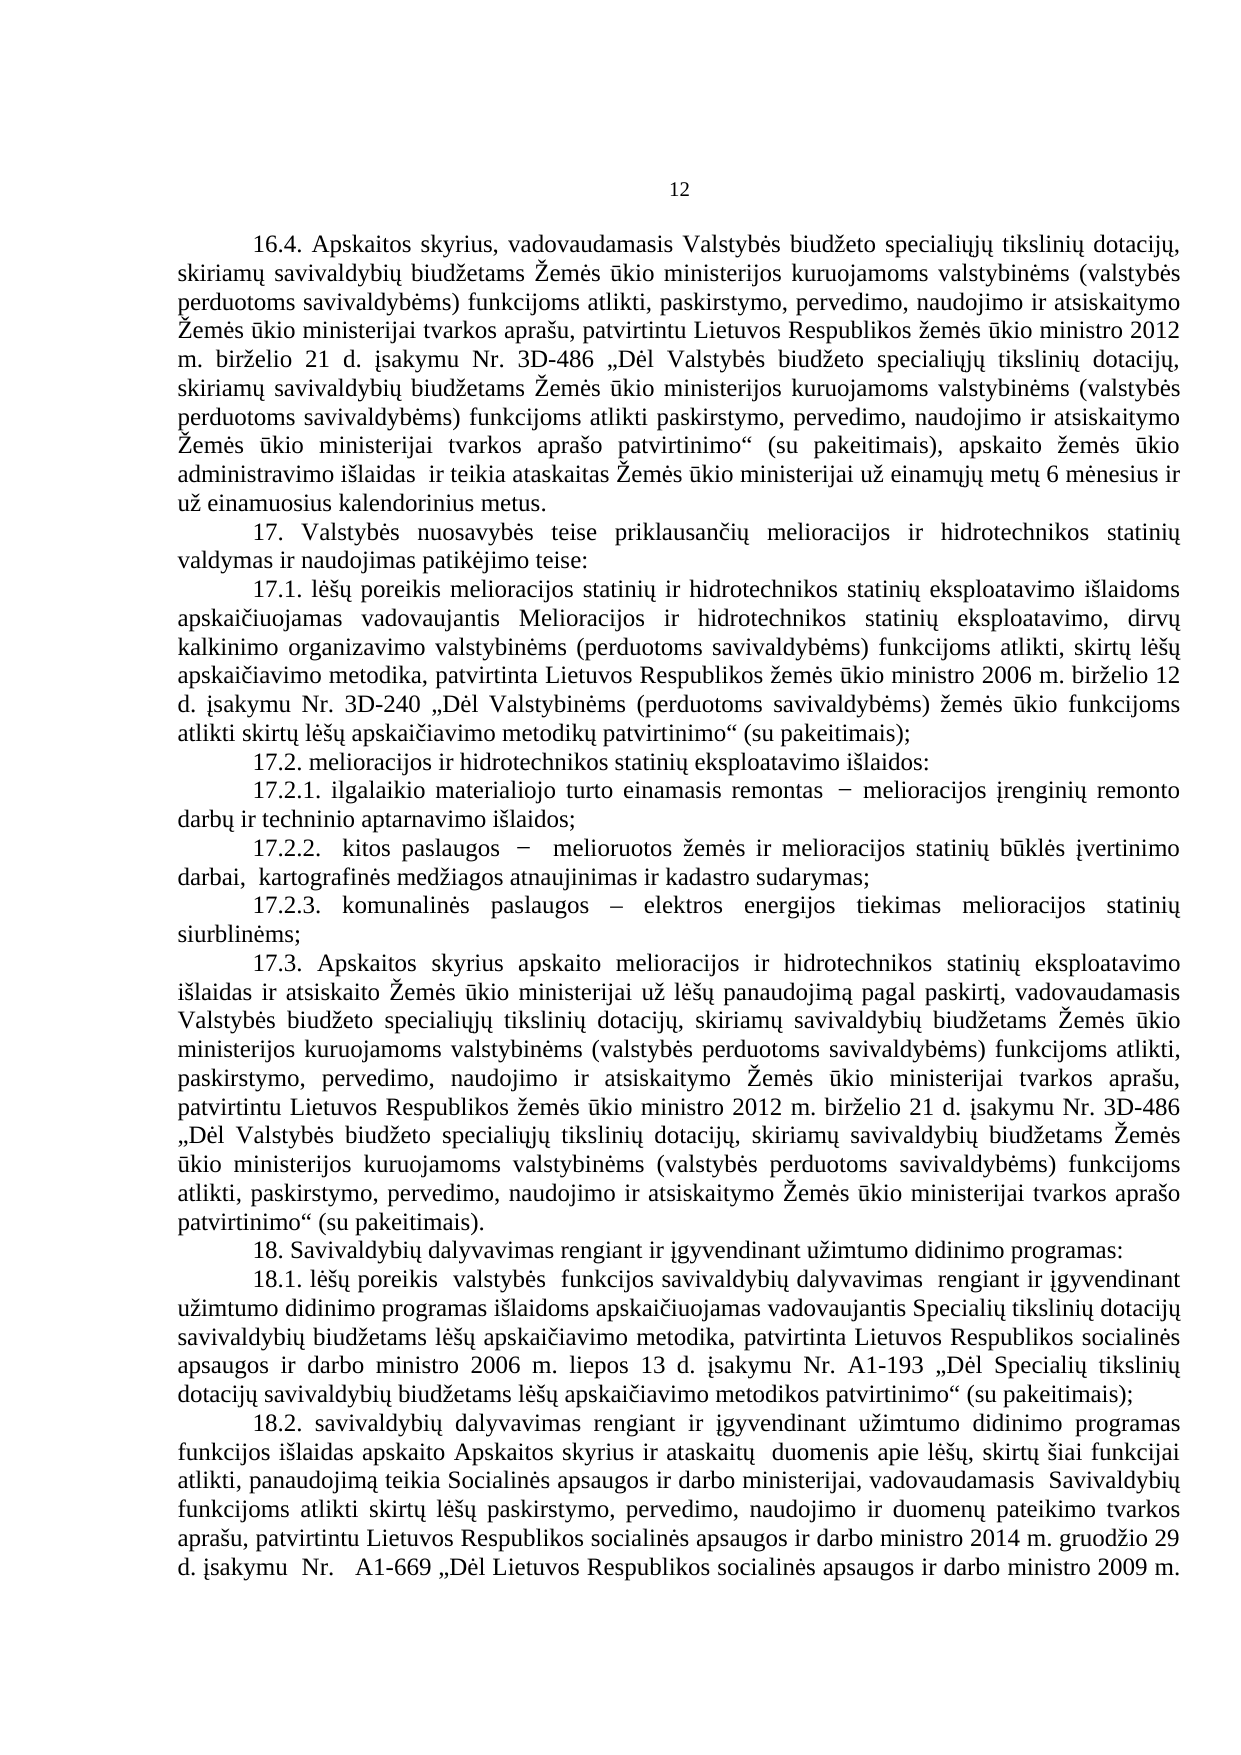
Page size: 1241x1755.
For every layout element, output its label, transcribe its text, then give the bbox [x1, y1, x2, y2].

text 18.1. lėšų poreikis valstybės funkcijos savivaldybių dalyvavimas rengiant ir įgyvendinant užimtumo didinimo programas išlaidoms apskaičiuojamas vadovaujantis Specialių tikslinių dotacijų savivaldybių biudžetams lėšų apskaičiavimo metodika, patvirtinta Lietuvos Respublikos socialinės apsaugos ir darbo ministro 2006 m. liepos 13 d. įsakymu Nr. A1-193 „Dėl Specialių tikslinių dotacijų savivaldybių biudžetams lėšų apskaičiavimo metodikos patvirtinimo“ (su pakeitimais); [177, 1264, 1181, 1408]
text 18. Savivaldybių dalyvavimas rengiant ir įgyvendinant užimtumo didinimo programas: [177, 1236, 1181, 1264]
text 18.2. savivaldybių dalyvavimas rengiant ir įgyvendinant užimtumo didinimo programas funkcijos išlaidas apskaito Apskaitos skyrius ir ataskaitų duomenis apie lėšų, skirtų šiai funkcijai atlikti, panaudojimą teikia Socialinės apsaugos ir darbo ministerijai, vadovaudamasis Savivaldybių funkcijoms atlikti skirtų lėšų paskirstymo, pervedimo, naudojimo ir duomenų pateikimo tvarkos aprašu, patvirtintu Lietuvos Respublikos socialinės apsaugos ir darbo ministro 2014 m. gruodžio 29 d. įsakymu Nr. A1-669 „Dėl Lietuvos Respublikos socialinės apsaugos ir darbo ministro 2009 m. [177, 1408, 1181, 1581]
text 17. Valstybės nuosavybės teise priklausančių melioracijos ir hidrotechnikos statinių valdymas ir naudojimas patikėjimo teise: [177, 517, 1181, 574]
text 16.4. Apskaitos skyrius, vadovaudamasis Valstybės biudžeto specialiųjų tikslinių dotacijų, skiriamų savivaldybių biudžetams Žemės ūkio ministerijos kuruojamoms valstybinėms (valstybės perduotoms savivaldybėms) funkcijoms atlikti, paskirstymo, pervedimo, naudojimo ir atsiskaitymo Žemės ūkio ministerijai tvarkos aprašu, patvirtintu Lietuvos Respublikos žemės ūkio ministro 2012 m. birželio 21 d. įsakymu Nr. 3D-486 „Dėl Valstybės biudžeto specialiųjų tikslinių dotacijų, skiriamų savivaldybių biudžetams Žemės ūkio ministerijos kuruojamoms valstybinėms (valstybės perduotoms savivaldybėms) funkcijoms atlikti paskirstymo, pervedimo, naudojimo ir atsiskaitymo Žemės ūkio ministerijai tvarkos aprašo patvirtinimo“ (su pakeitimais), apskaito žemės ūkio administravimo išlaidas ir teikia ataskaitas Žemės ūkio ministerijai už einamųjų metų 6 mėnesius ir už einamuosius kalendorinius metus. [177, 229, 1181, 517]
text 17.3. Apskaitos skyrius apskaito melioracijos ir hidrotechnikos statinių eksploatavimo išlaidas ir atsiskaito Žemės ūkio ministerijai už lėšų panaudojimą pagal paskirtį, vadovaudamasis Valstybės biudžeto specialiųjų tikslinių dotacijų, skiriamų savivaldybių biudžetams Žemės ūkio ministerijos kuruojamoms valstybinėms (valstybės perduotoms savivaldybėms) funkcijoms atlikti, paskirstymo, pervedimo, naudojimo ir atsiskaitymo Žemės ūkio ministerijai tvarkos aprašu, patvirtintu Lietuvos Respublikos žemės ūkio ministro 2012 m. birželio 21 d. įsakymu Nr. 3D-486 „Dėl Valstybės biudžeto specialiųjų tikslinių dotacijų, skiriamų savivaldybių biudžetams Žemės ūkio ministerijos kuruojamoms valstybinėms (valstybės perduotoms savivaldybėms) funkcijoms atlikti, paskirstymo, pervedimo, naudojimo ir atsiskaitymo Žemės ūkio ministerijai tvarkos aprašo patvirtinimo“ (su pakeitimais). [177, 948, 1181, 1236]
text 17.2.1. ilgalaikio materialiojo turto einamasis remontas ̶ melioracijos įrenginių remonto darbų ir techninio aptarnavimo išlaidos; [177, 776, 1181, 833]
text 17.2. melioracijos ir hidrotechnikos statinių eksploatavimo išlaidos: [177, 747, 1181, 776]
text 17.1. lėšų poreikis melioracijos statinių ir hidrotechnikos statinių eksploatavimo išlaidoms apskaičiuojamas vadovaujantis Melioracijos ir hidrotechnikos statinių eksploatavimo, dirvų kalkinimo organizavimo valstybinėms (perduotoms savivaldybėms) funkcijoms atlikti, skirtų lėšų apskaičiavimo metodika, patvirtinta Lietuvos Respublikos žemės ūkio ministro 2006 m. birželio 12 d. įsakymu Nr. 3D-240 „Dėl Valstybinėms (perduotoms savivaldybėms) žemės ūkio funkcijoms atlikti skirtų lėšų apskaičiavimo metodikų patvirtinimo“ (su pakeitimais); [177, 574, 1181, 747]
text 17.2.3. komunalinės paslaugos – elektros energijos tiekimas melioracijos statinių siurblinėms; [177, 891, 1181, 948]
text 17.2.2. kitos paslaugos ̶ melioruotos žemės ir melioracijos statinių būklės įvertinimo darbai, kartografinės medžiagos atnaujinimas ir kadastro sudarymas; [177, 833, 1181, 891]
